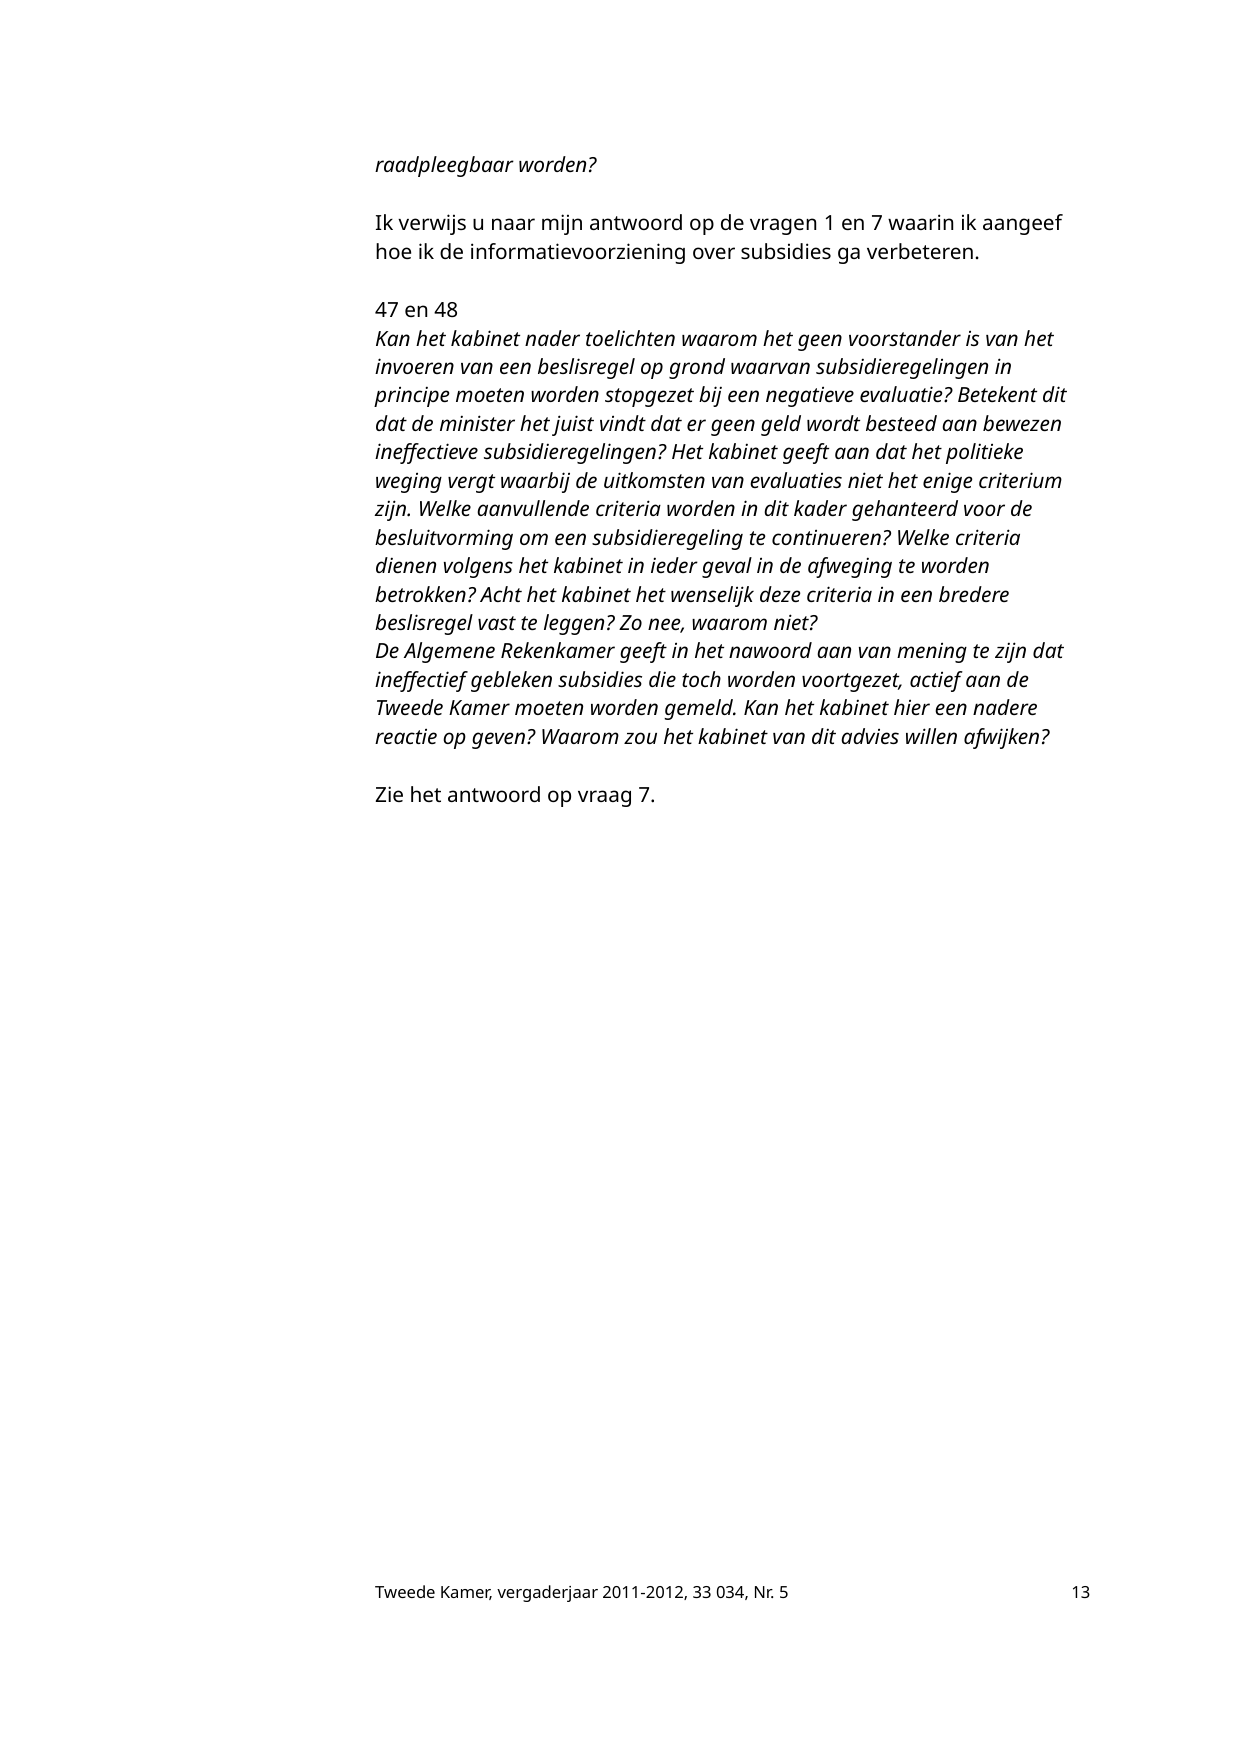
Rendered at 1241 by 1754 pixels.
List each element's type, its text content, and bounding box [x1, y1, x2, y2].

text Zie het antwoord op vraag 7. [375, 780, 1090, 809]
text raadpleegbaar worden? [375, 150, 1090, 178]
text Ik verwijs u naar mijn antwoord op de vragen 1 en 7 waarin ik aangeef hoe ik de informatievoorziening over subsidies ga verbeteren. [375, 208, 1090, 265]
text Kan het kabinet nader toelichten waarom het geen voorstander is van het invoeren van een beslisregel op grond waarvan subsidieregelingen in principe moeten worden stopgezet bij een negatieve evaluatie? Betekent dit dat de minister het juist vindt dat er geen geld wordt besteed aan bewezen ineffectieve subsidieregelingen? Het kabinet geeft aan dat het politieke weging vergt waarbij de uitkomsten van evaluaties niet het enige criterium zijn. Welke aanvullende criteria worden in dit kader gehanteerd voor de besluitvorming om een subsidieregeling te continueren? Welke criteria dienen volgens het kabinet in ieder geval in de afweging te worden betrokken? Acht het kabinet het wenselijk deze criteria in een bredere beslisregel vast te leggen? Zo nee, waarom niet? [375, 324, 1090, 637]
text De Algemene Rekenkamer geeft in het nawoord aan van mening te zijn dat ineffectief gebleken subsidies die toch worden voortgezet, actief aan de Tweede Kamer moeten worden gemeld. Kan het kabinet hier een nadere reactie op geven? Waarom zou het kabinet van dit advies willen afwijken? [375, 637, 1090, 750]
text 47 en 48 [375, 295, 1090, 324]
